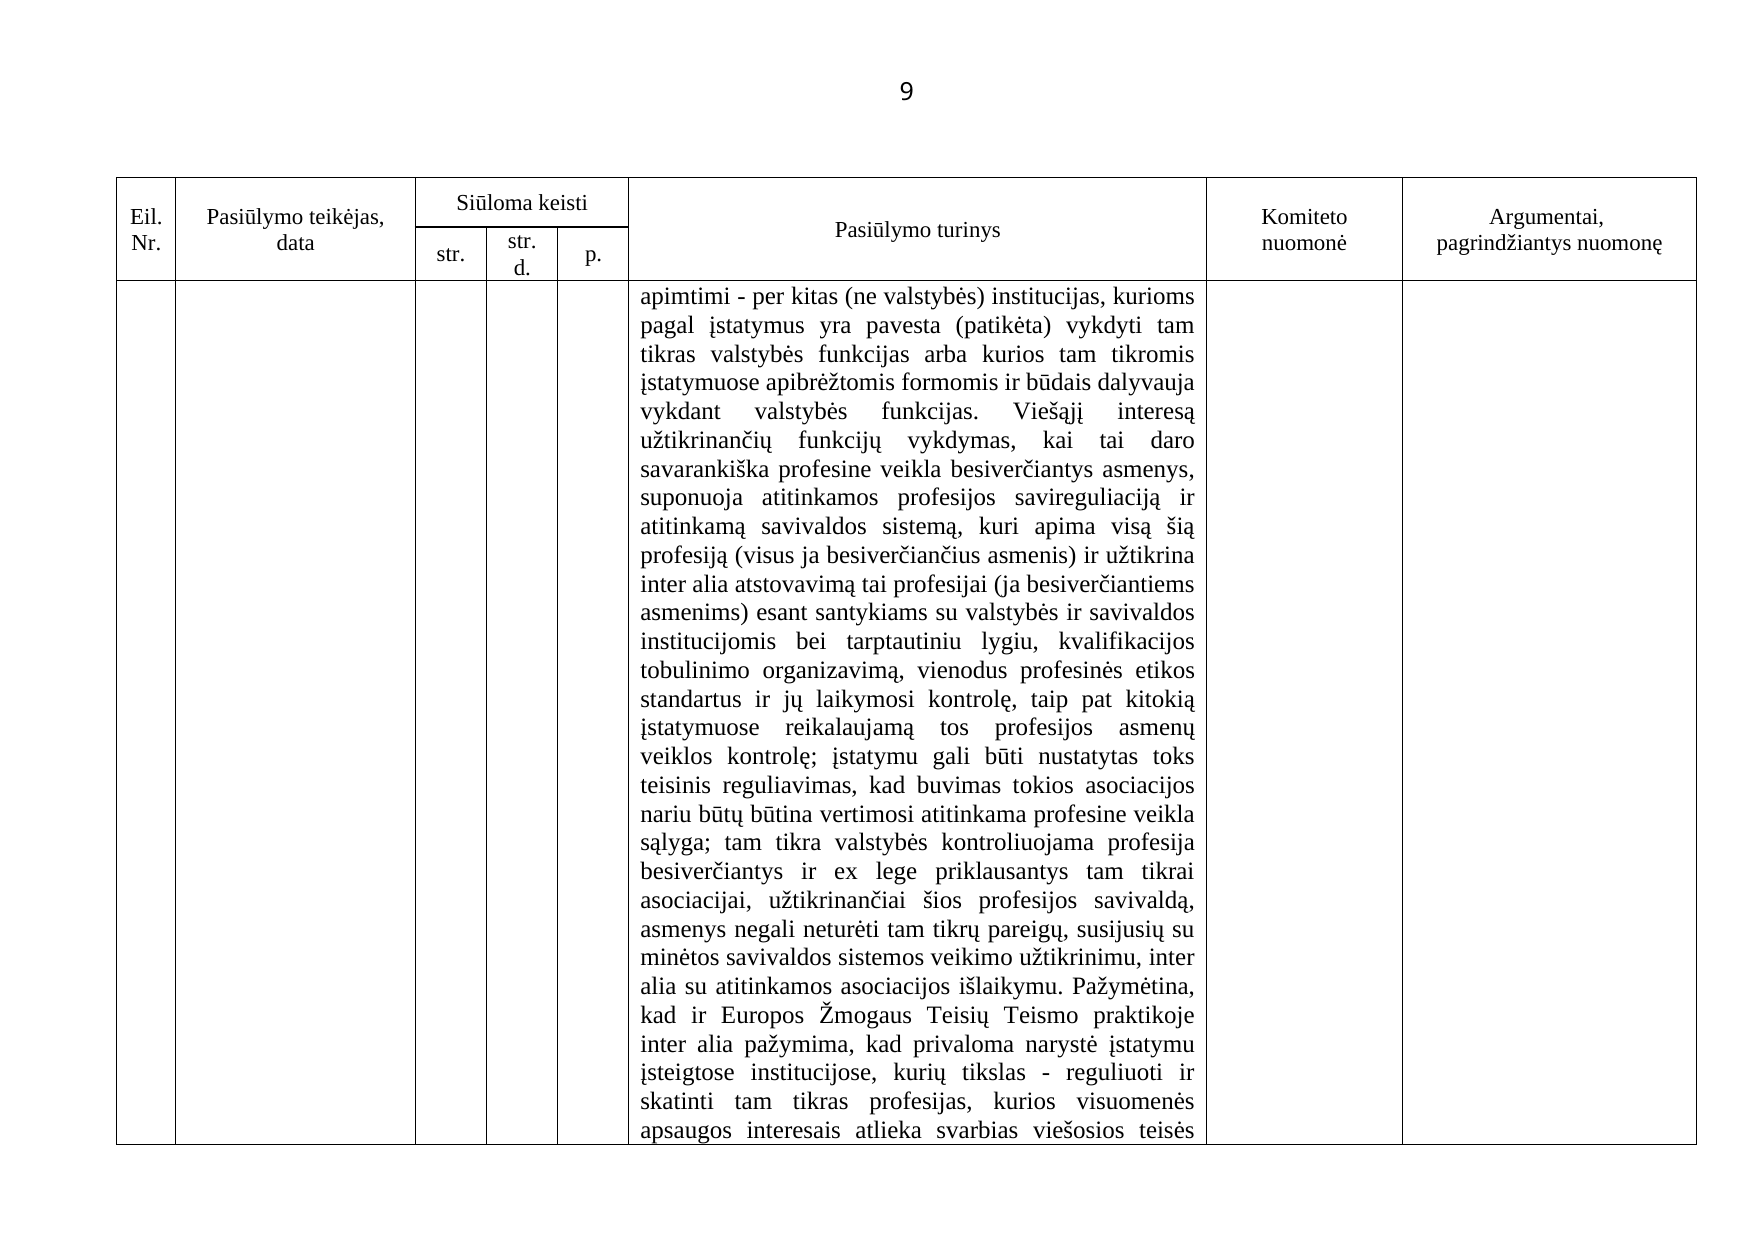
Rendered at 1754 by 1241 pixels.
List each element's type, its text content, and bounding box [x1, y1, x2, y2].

table_cell [558, 281, 628, 1144]
table_cell p. [558, 228, 628, 280]
table_header Argumentai, pagrindžiantys nuomonę [1403, 178, 1696, 280]
table_header Pasiūlymo turinys [629, 178, 1206, 280]
table_cell [487, 281, 557, 1144]
table_cell str. d. [487, 228, 557, 280]
table_header Eil. Nr. [117, 178, 175, 280]
table_header Pasiūlymo teikėjas, data [176, 178, 415, 280]
table_cell str. [416, 228, 486, 280]
table_header Siūloma keisti [416, 178, 628, 226]
table_cell [117, 281, 175, 1144]
table_cell [1403, 281, 1696, 1144]
table_cell [1207, 281, 1402, 1144]
table_cell [176, 281, 415, 1144]
table_cell [416, 281, 486, 1144]
table_header Komiteto nuomonė [1207, 178, 1402, 280]
